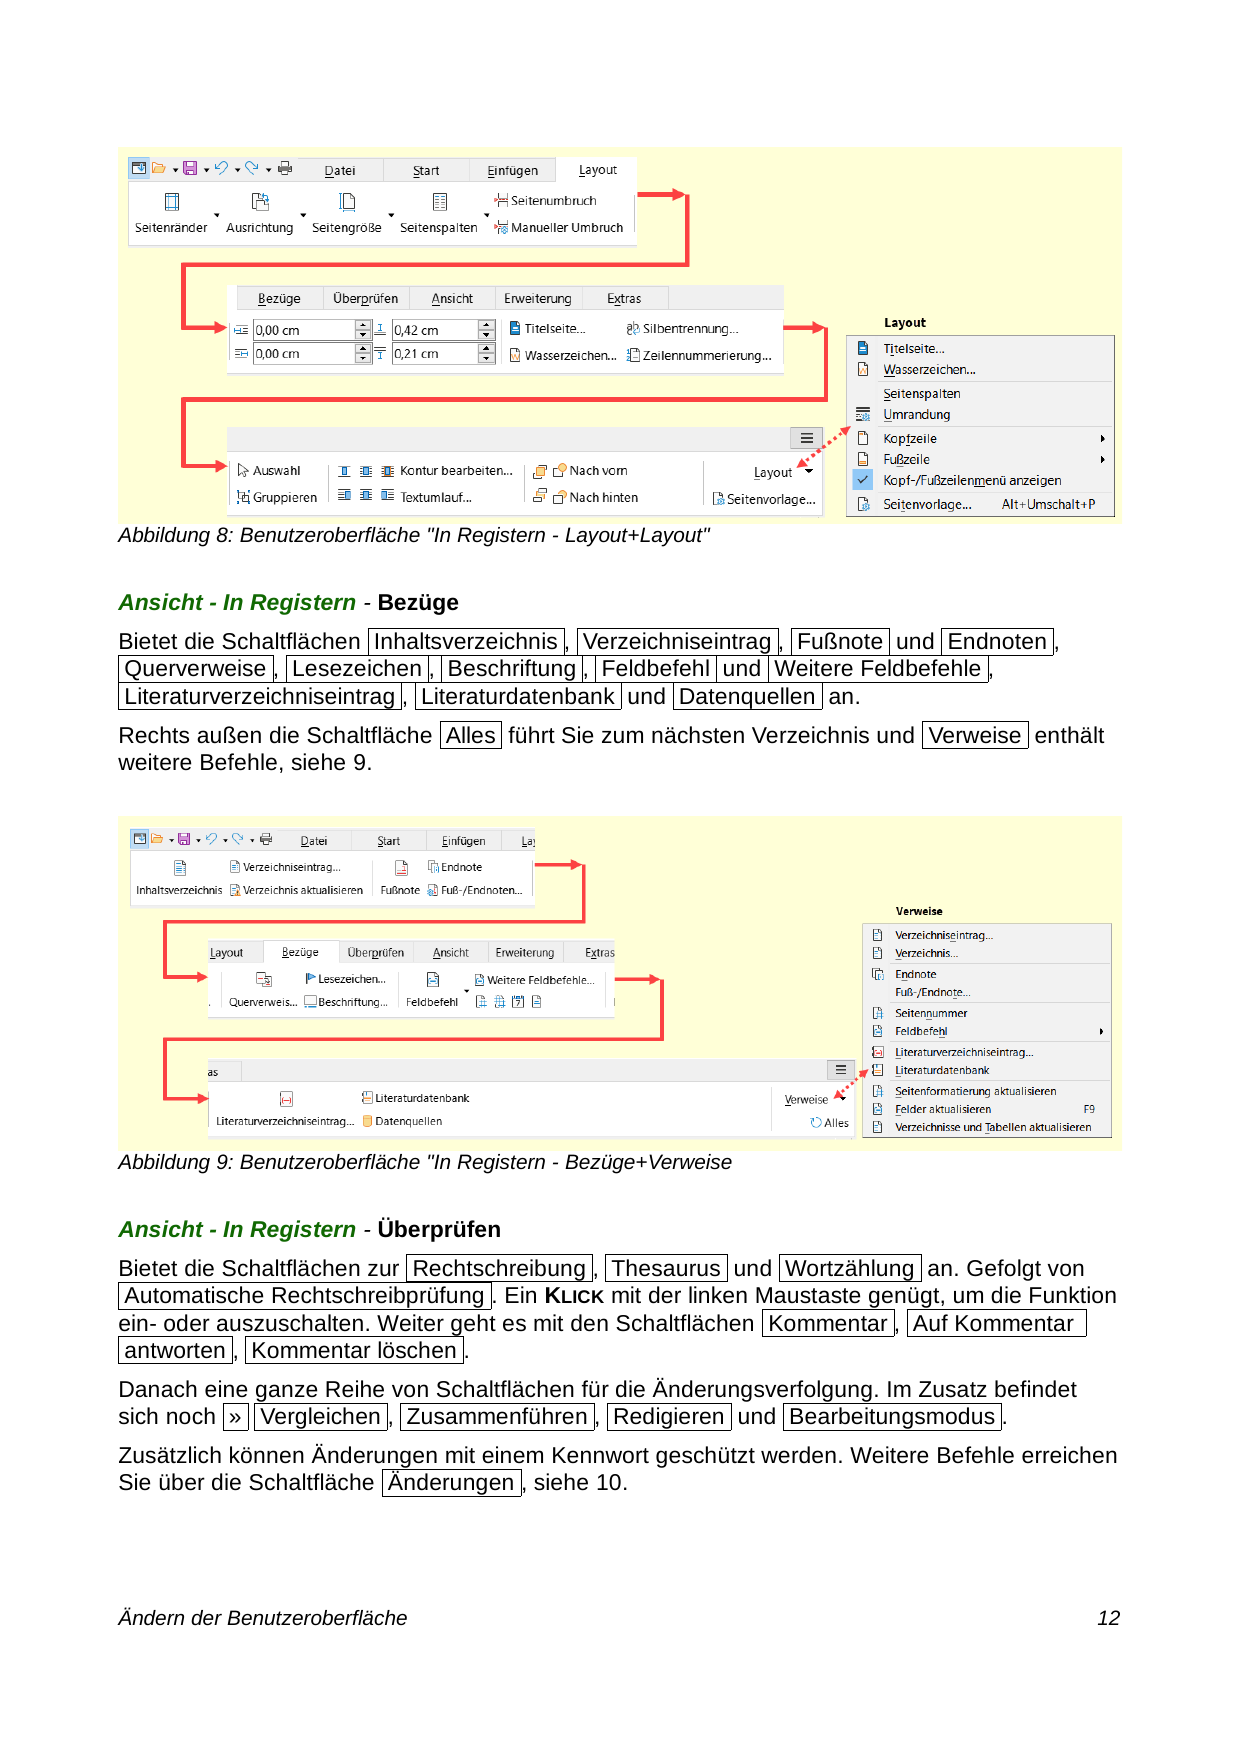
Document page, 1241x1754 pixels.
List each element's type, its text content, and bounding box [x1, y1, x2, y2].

picture [118, 816, 1123, 1151]
picture [118, 147, 1123, 524]
text Bietet die Schaltflächen Inhaltsverzeichnis, Verzeichniseintrag, Fußnote und Endnoten, Querverweise, Lesezeichen, Beschriftung, Feldbefehl und Weitere Feldbefehle, Literaturverzeichniseintrag, Literaturdatenbank und Datenquellen an. [369, 629, 564, 655]
text Zusätzlich können Änderungen mit einem Kennwort geschützt werden. Weitere Befehle erreichen Sie über die Schaltfläche Änderungen, siehe Abbildung 10. [383, 1470, 521, 1496]
text Ansicht - In Registern - Überprüfen [118, 1216, 1122, 1243]
text Bietet die Schaltflächen Inhaltsverzeichnis, Verzeichniseintrag, Fußnote und Endnoten, Querverweise, Lesezeichen, Beschriftung, Feldbefehl und Weitere Feldbefehle, Literaturverzeichniseintrag, Literaturdatenbank und Datenquellen an. [769, 627, 1122, 709]
text Zusätzlich können Änderungen mit einem Kennwort geschützt werden. Weitere Befehle erreichen Sie über die Schaltfläche Änderungen, siehe Abbildung 10. [118, 1441, 1122, 1496]
text Rechts außen die Schaltfläche Alles führt Sie zum nächsten Verzeichnis und Verweise enthält weitere Befehle, siehe Abbildung 9. [118, 721, 1122, 775]
text Bietet die Schaltflächen Inhaltsverzeichnis, Verzeichniseintrag, Fußnote und Endnoten, Querverweise, Lesezeichen, Beschriftung, Feldbefehl und Weitere Feldbefehle, Literaturverzeichniseintrag, Literaturdatenbank und Datenquellen an. [565, 627, 778, 655]
text Bietet die Schaltflächen Inhaltsverzeichnis, Verzeichniseintrag, Fußnote und Endnoten, Querverweise, Lesezeichen, Beschriftung, Feldbefehl und Weitere Feldbefehle, Literaturverzeichniseintrag, Literaturdatenbank und Datenquellen an. [119, 683, 401, 709]
text Bietet die Schaltflächen Inhaltsverzeichnis, Verzeichniseintrag, Fußnote und Endnoten, Querverweise, Lesezeichen, Beschriftung, Feldbefehl und Weitere Feldbefehle, Literaturverzeichniseintrag, Literaturdatenbank und Datenquellen an. [416, 683, 621, 709]
text Bietet die Schaltflächen zur Rechtschreibung, Thesaurus und Wortzählung an. Gefolgt von Automatische Rechtschreibprüfung. Ein Klick mit der linken Maustaste genügt, um die Funktion ein- oder auszuschalten. Weiter geht es mit den Schaltflächen Kommentar, Auf Kommentar antworten, Kommentar löschen. [118, 1254, 1122, 1363]
text Ansicht - In Registern - Bezüge [118, 588, 1122, 616]
text Abbildung 8: Benutzeroberfläche "In Registern - Layout+Layout" [118, 524, 1122, 547]
text Abbildung 9: Benutzeroberfläche "In Registern - Bezüge+Verweise [118, 1151, 1122, 1174]
text Bietet die Schaltflächen Inhaltsverzeichnis, Verzeichniseintrag, Fußnote und Endnoten, Querverweise, Lesezeichen, Beschriftung, Feldbefehl und Weitere Feldbefehle, Literaturverzeichniseintrag, Literaturdatenbank und Datenquellen an. [578, 629, 778, 655]
text Danach eine ganze Reihe von Schaltflächen für die Änderungsverfolgung. Im Zusatz befindet sich noch » Vergleichen, Zusammenführen, Redigieren und Bearbeitungsmodus. [118, 1375, 1122, 1430]
text Bietet die Schaltflächen Inhaltsverzeichnis, Verzeichniseintrag, Fußnote und Endnoten, Querverweise, Lesezeichen, Beschriftung, Feldbefehl und Weitere Feldbefehle, Literaturverzeichniseintrag, Literaturdatenbank und Datenquellen an. [118, 627, 564, 682]
